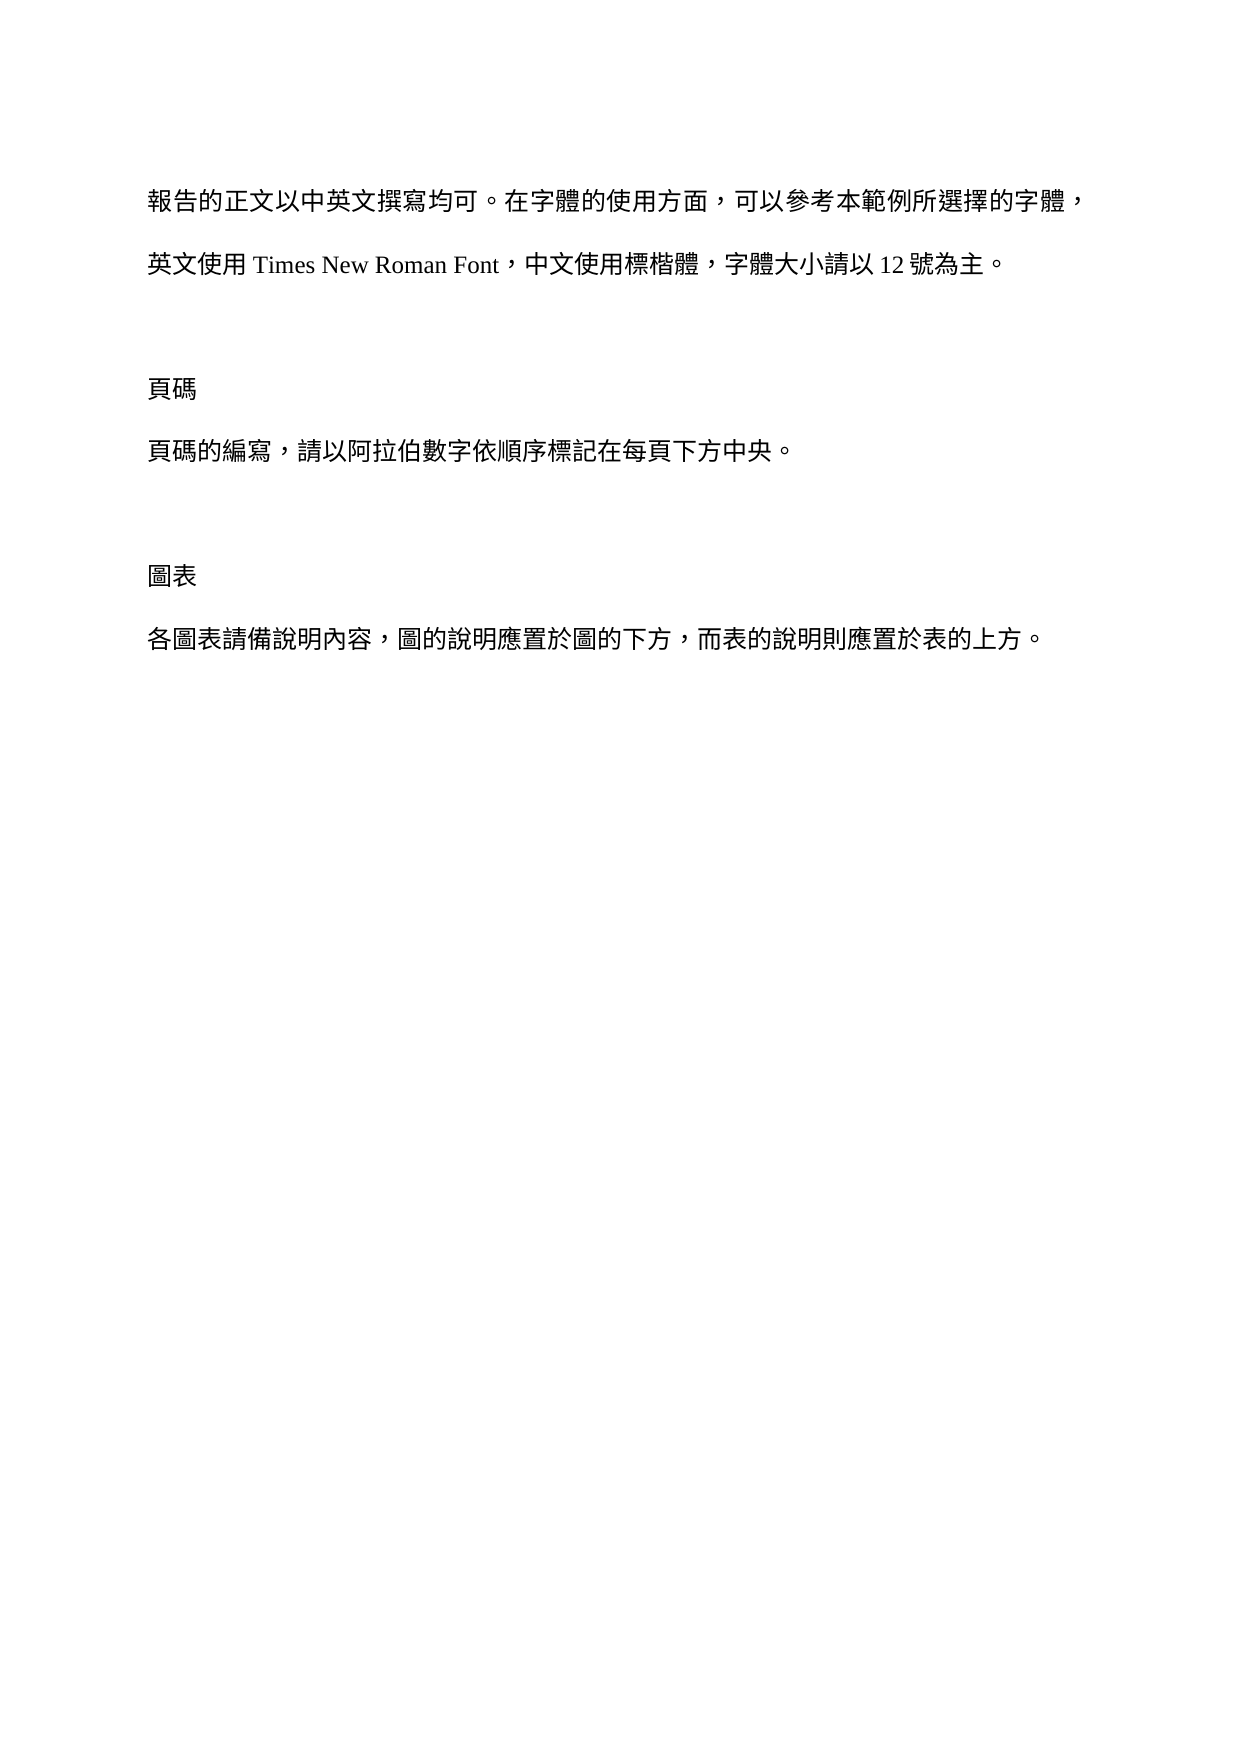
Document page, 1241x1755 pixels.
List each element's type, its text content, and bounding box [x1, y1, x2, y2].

text 圖表 [148, 533, 1093, 596]
text 頁碼的編寫，請以阿拉伯數字依順序標記在每頁下方中央。 [148, 408, 1093, 471]
text 報告的正文以中英文撰寫均可。在字體的使用方面，可以參考本範例所選擇的字體，英文使用Times New Roman Font，中文使用標楷體，字體大小請以12號為主。 [148, 158, 1093, 283]
text 頁碼 [148, 346, 1093, 408]
text 各圖表請備說明內容，圖的說明應置於圖的下方，而表的說明則應置於表的上方。 [148, 596, 1093, 658]
